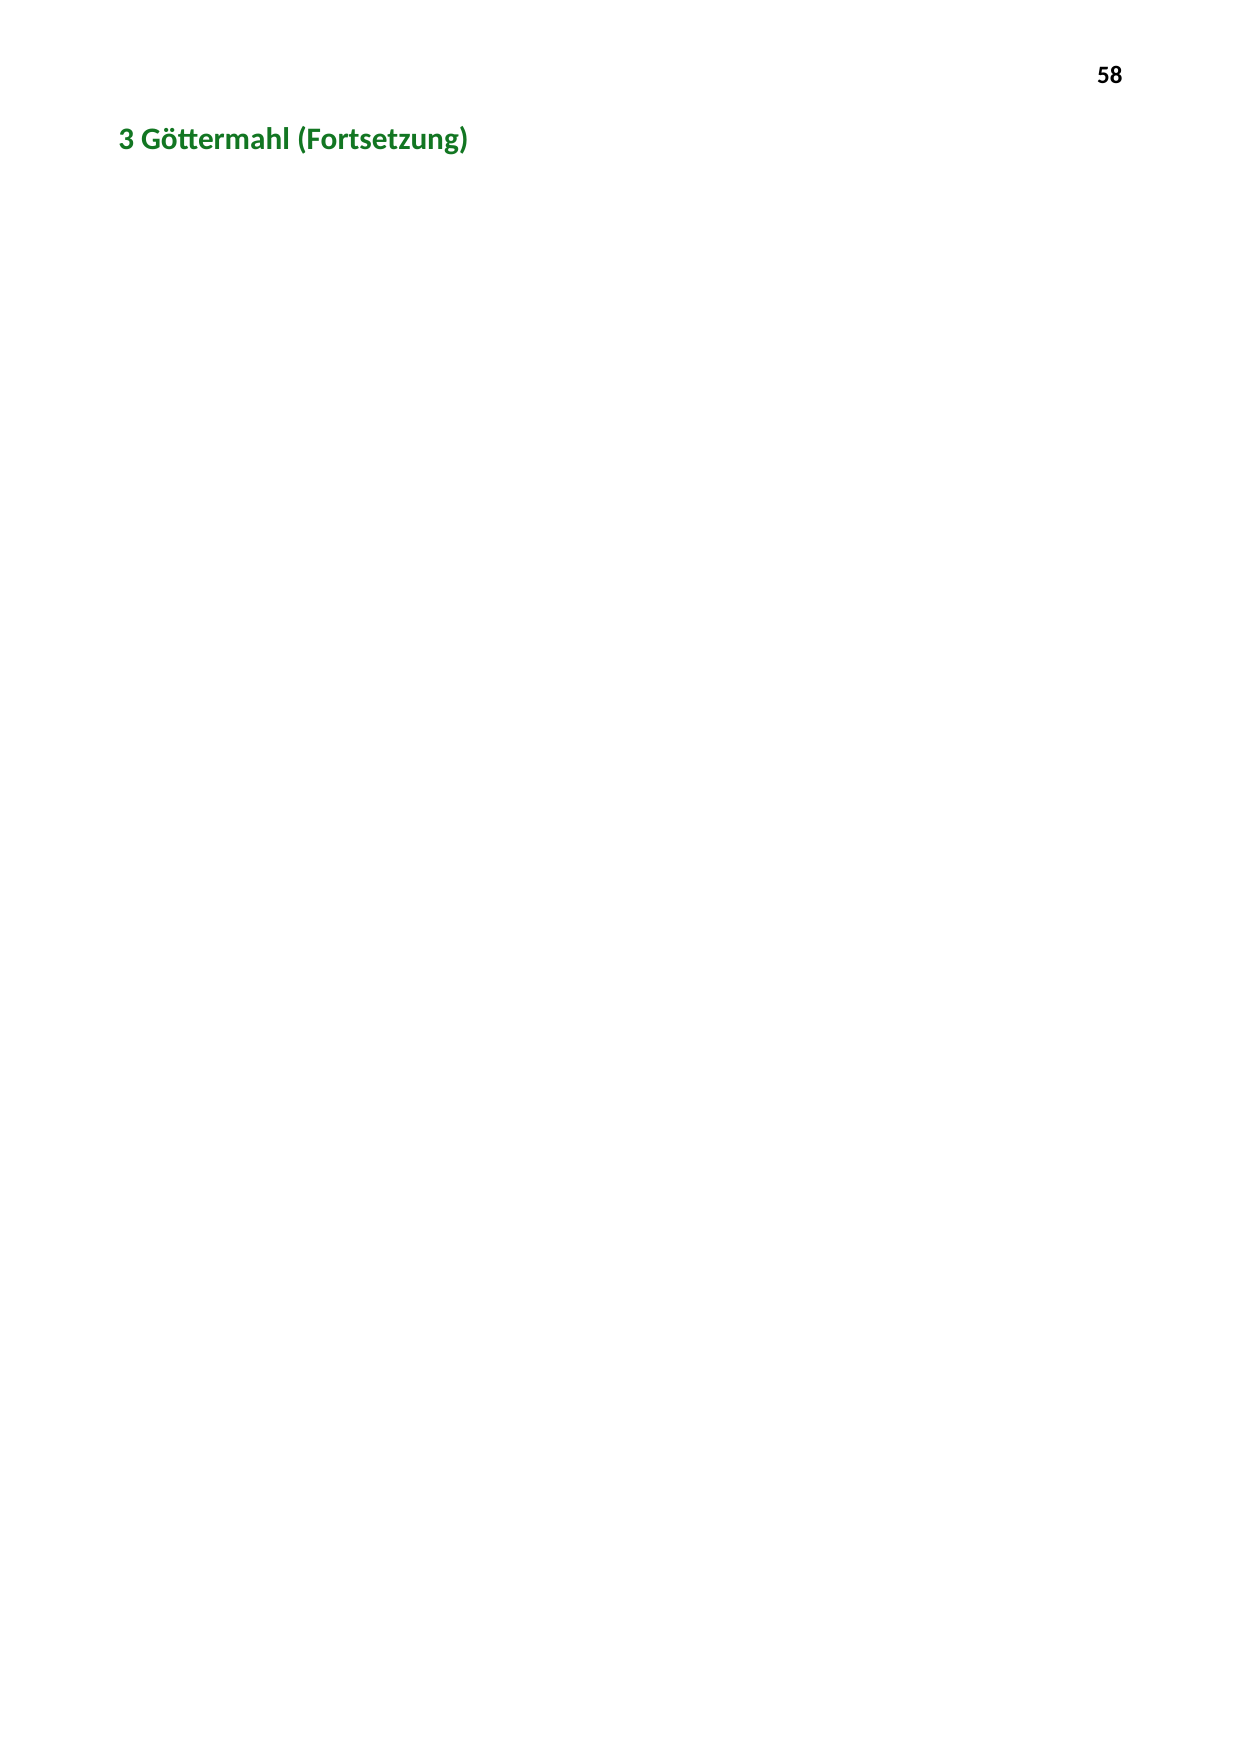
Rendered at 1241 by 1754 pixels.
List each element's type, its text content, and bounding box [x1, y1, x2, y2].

text 3 Göttermahl (Fortsetzung) [118, 119, 1122, 157]
